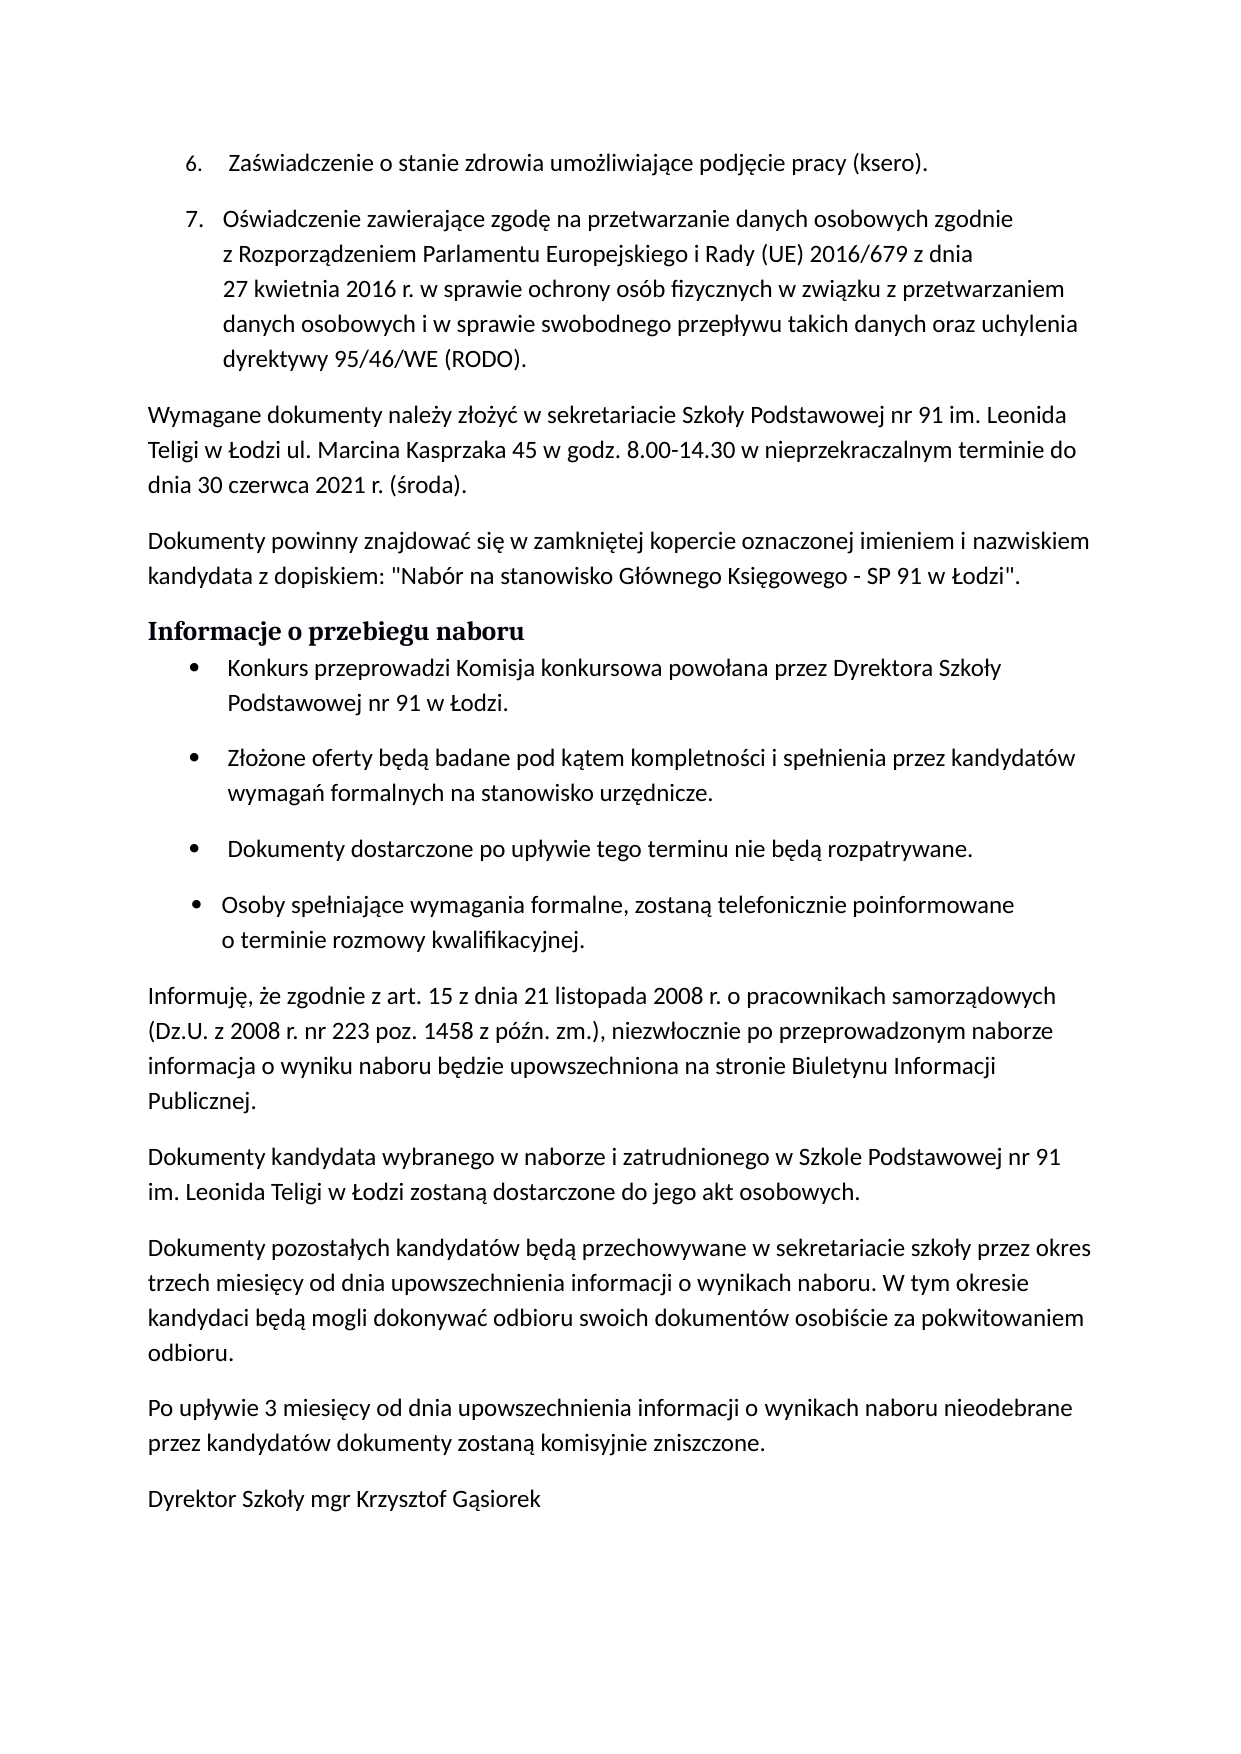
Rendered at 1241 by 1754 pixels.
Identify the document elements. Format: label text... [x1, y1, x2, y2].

list Dokumenty dostarczone po upływie tego terminu nie będą rozpatrywane. [190, 833, 1093, 864]
list Osoby spełniające wymagania formalne, zostaną telefonicznie poinformowane o terminie rozmowy kwalifikacyjnej. [192, 889, 1093, 955]
list Zaświadczenie o stanie zdrowia umożliwiające podjęcie pracy (ksero). [185, 148, 1093, 178]
list Dyrektor Szkoły mgr Krzysztof Gąsiorek [148, 1483, 1093, 1514]
list Informuję, że zgodnie z art. 15 z dnia 21 listopada 2008 r. o pracownikach samorządowych (Dz.U. z 2008 r. nr 223 poz. 1458 z późn. zm.), niezwłocznie po przeprowadzonym naborze informacja o wyniku naboru będzie upowszechniona na stronie Biuletynu Informacji Publicznej. [148, 980, 1093, 1116]
text Dokumenty powinny znajdować się w zamkniętej kopercie oznaczonej imieniem i nazwiskiem kandydata z dopiskiem: "Nabór na stanowisko Głównego Księgowego - SP 91 w Łodzi". [148, 525, 1093, 591]
list Oświadczenie zawierające zgodę na przetwarzanie danych osobowych zgodnie z Rozporządzeniem Parlamentu Europejskiego i Rady (UE) 2016/679 z dnia 27 kwietnia 2016 r. w sprawie ochrony osób fizycznych w związku z przetwarzaniem danych osobowych i w sprawie swobodnego przepływu takich danych oraz uchylenia dyrektywy 95/46/WE (RODO). [185, 203, 1093, 374]
text Wymagane dokumenty należy złożyć w sekretariacie Szkoły Podstawowej nr 91 im. Leonida Teligi w Łodzi ul. Marcina Kasprzaka 45 w godz. 8.00-14.30 w nieprzekraczalnym terminie do dnia 30 czerwca 2021 r. (środa). [148, 399, 1093, 500]
list Konkurs przeprowadzi Komisja konkursowa powołana przez Dyrektora Szkoły Podstawowej nr 91 w Łodzi. [190, 652, 1093, 717]
subtitle Informacje o przebiegu naboru [148, 616, 1093, 647]
list Złożone oferty będą badane pod kątem kompletności i spełnienia przez kandydatów wymagań formalnych na stanowisko urzędnicze. [190, 742, 1093, 808]
list Dokumenty pozostałych kandydatów będą przechowywane w sekretariacie szkoły przez okres trzech miesięcy od dnia upowszechnienia informacji o wynikach naboru. W tym okresie kandydaci będą mogli dokonywać odbioru swoich dokumentów osobiście za pokwitowaniem odbioru. [148, 1232, 1093, 1367]
list Po upływie 3 miesięcy od dnia upowszechnienia informacji o wynikach naboru nieodebrane przez kandydatów dokumenty zostaną komisyjnie zniszczone. [148, 1392, 1093, 1458]
list Dokumenty kandydata wybranego w naborze i zatrudnionego w Szkole Podstawowej nr 91 im. Leonida Teligi w Łodzi zostaną dostarczone do jego akt osobowych. [148, 1141, 1093, 1206]
